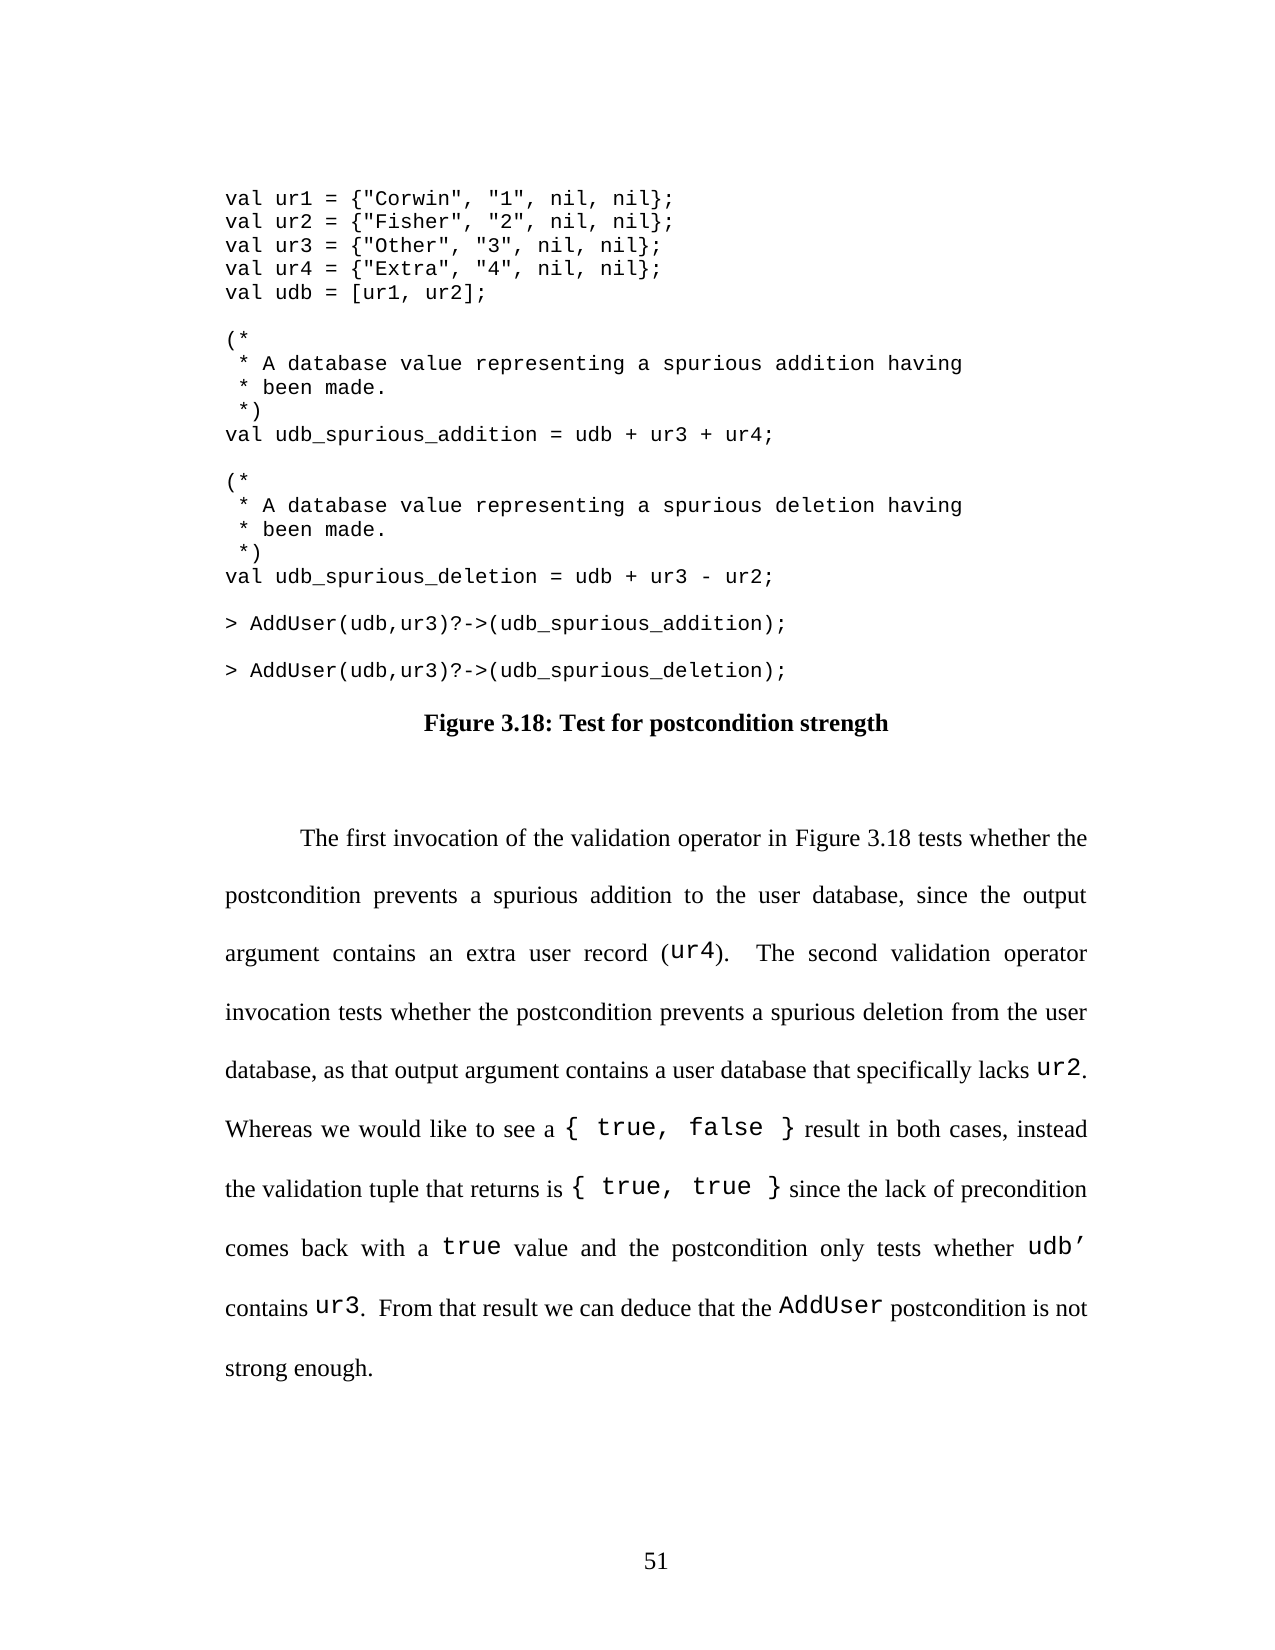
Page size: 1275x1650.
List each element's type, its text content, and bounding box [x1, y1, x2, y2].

text val udb_spurious_addition = udb + ur3 + ur4; [225, 424, 1087, 448]
text *) [225, 542, 1087, 566]
text > AddUser(udb,ur3)?->(udb_spurious_addition); [225, 613, 1087, 637]
text (* [225, 329, 1087, 353]
text val ur4 = {"Extra", "4", nil, nil}; [225, 258, 1087, 282]
text Figure 3.18: Test for postcondition strength [225, 708, 1087, 736]
text > AddUser(udb,ur3)?->(udb_spurious_deletion); [225, 660, 1087, 684]
text val ur3 = {"Other", "3", nil, nil}; [225, 235, 1087, 258]
text * been made. [225, 518, 1087, 542]
text val ur2 = {"Fisher", "2", nil, nil}; [225, 211, 1087, 235]
text * A database value representing a spurious deletion having [225, 495, 1087, 518]
text * been made. [225, 377, 1087, 400]
text val udb_spurious_deletion = udb + ur3 - ur2; [225, 566, 1087, 589]
text (* [225, 471, 1087, 495]
text val ur1 = {"Corwin", "1", nil, nil}; [225, 187, 1087, 211]
text The first invocation of the validation operator in Figure 3.18 tests whether the postcondition prevents a spurious addition to the user database, since the output argument contains an extra user record (ur4). The second validation operator invocation tests whether the postcondition prevents a spurious deletion from the user database, as that output argument contains a user database that specifically lacks ur2. Whereas we would like to see a { true, false } result in both cases, instead the validation tuple that returns is { true, true } since the lack of precondition comes back with a true value and the postcondition only tests whether udb’ contains ur3. From that result we can deduce that the AddUser postcondition is not strong enough. [225, 823, 1087, 1381]
text * A database value representing a spurious addition having [225, 353, 1087, 377]
text val udb = [ur1, ur2]; [225, 282, 1087, 306]
text *) [225, 400, 1087, 424]
